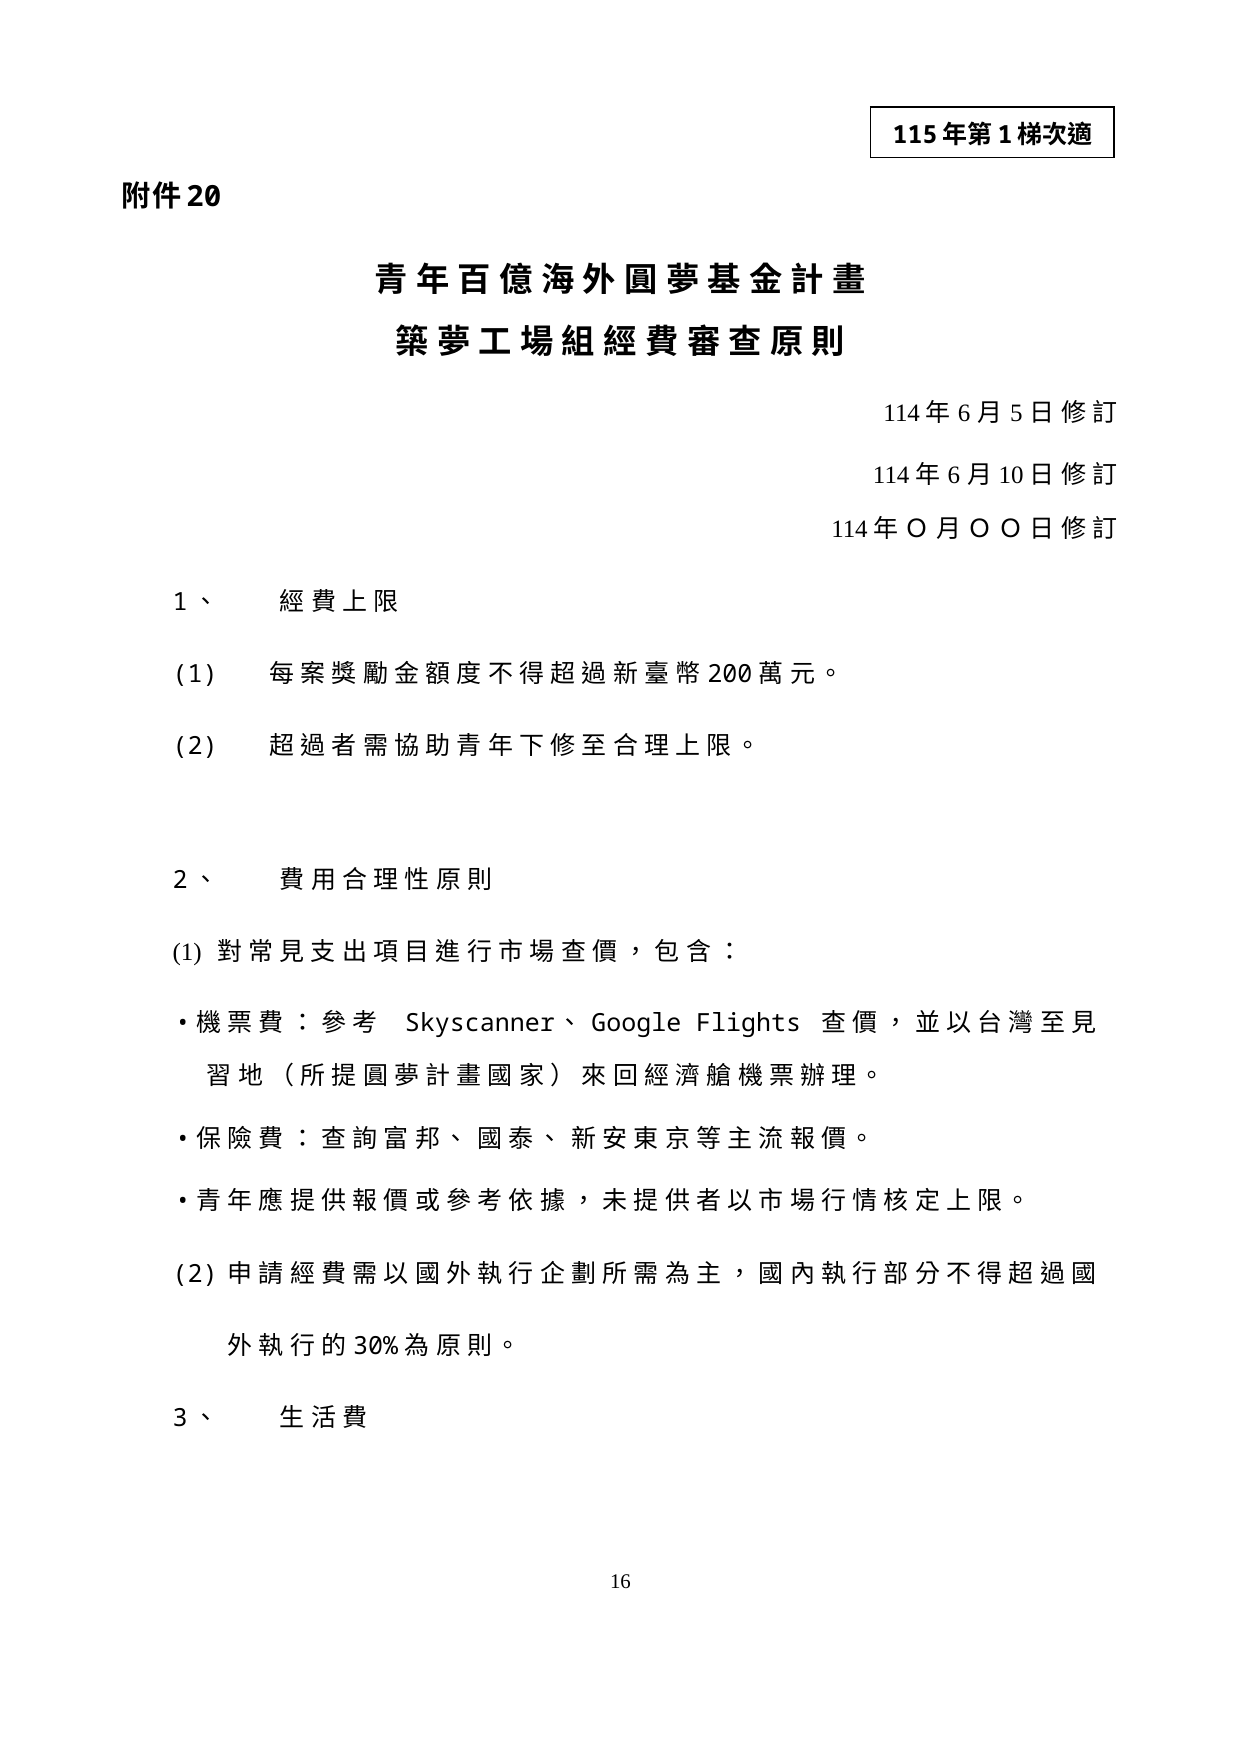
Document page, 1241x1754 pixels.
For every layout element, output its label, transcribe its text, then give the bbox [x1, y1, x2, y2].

text •保險費：查詢富邦、國泰、新安東京等主流報價。 •青年應提供報價或參考依據，未提供者以市場行情核定上限。 [170, 1094, 1120, 1219]
list 經費上限 [170, 548, 1120, 610]
list 超過者需協助青年下修至合理上限。 [164, 691, 1120, 754]
text 附件20 [871, 108, 1113, 157]
text 114年6月5日修訂 [170, 360, 1120, 423]
list 費用合理性原則 [170, 826, 1120, 888]
text •機票費：參考 Skyscanner、Google Flights 查價，並以台灣至見習地（所提圓夢計畫國家）來回經濟艙機票辦理。 [170, 969, 1120, 1094]
list 生活費 [170, 1363, 1120, 1426]
list 對常見支出項目進行市場查價，包含： [164, 898, 1120, 960]
list 每案獎勵金額度不得超過新臺幣200萬元。 [164, 619, 1120, 682]
text 114年6月10日修訂 [170, 423, 1120, 485]
text 114年Ｏ月ＯＯ日修訂 [170, 485, 1120, 548]
text 附件20 [120, 110, 1147, 235]
text 青年百億海外圓夢基金計畫 [120, 235, 1120, 298]
text 築夢工場組經費審查原則 [120, 298, 1120, 360]
list 申請經費需以國外執行企劃所需為主，國內執行部分不得超過國外執行的30%為原則。 [164, 1219, 1120, 1354]
text 115年第1梯次適用 [886, 115, 1098, 149]
